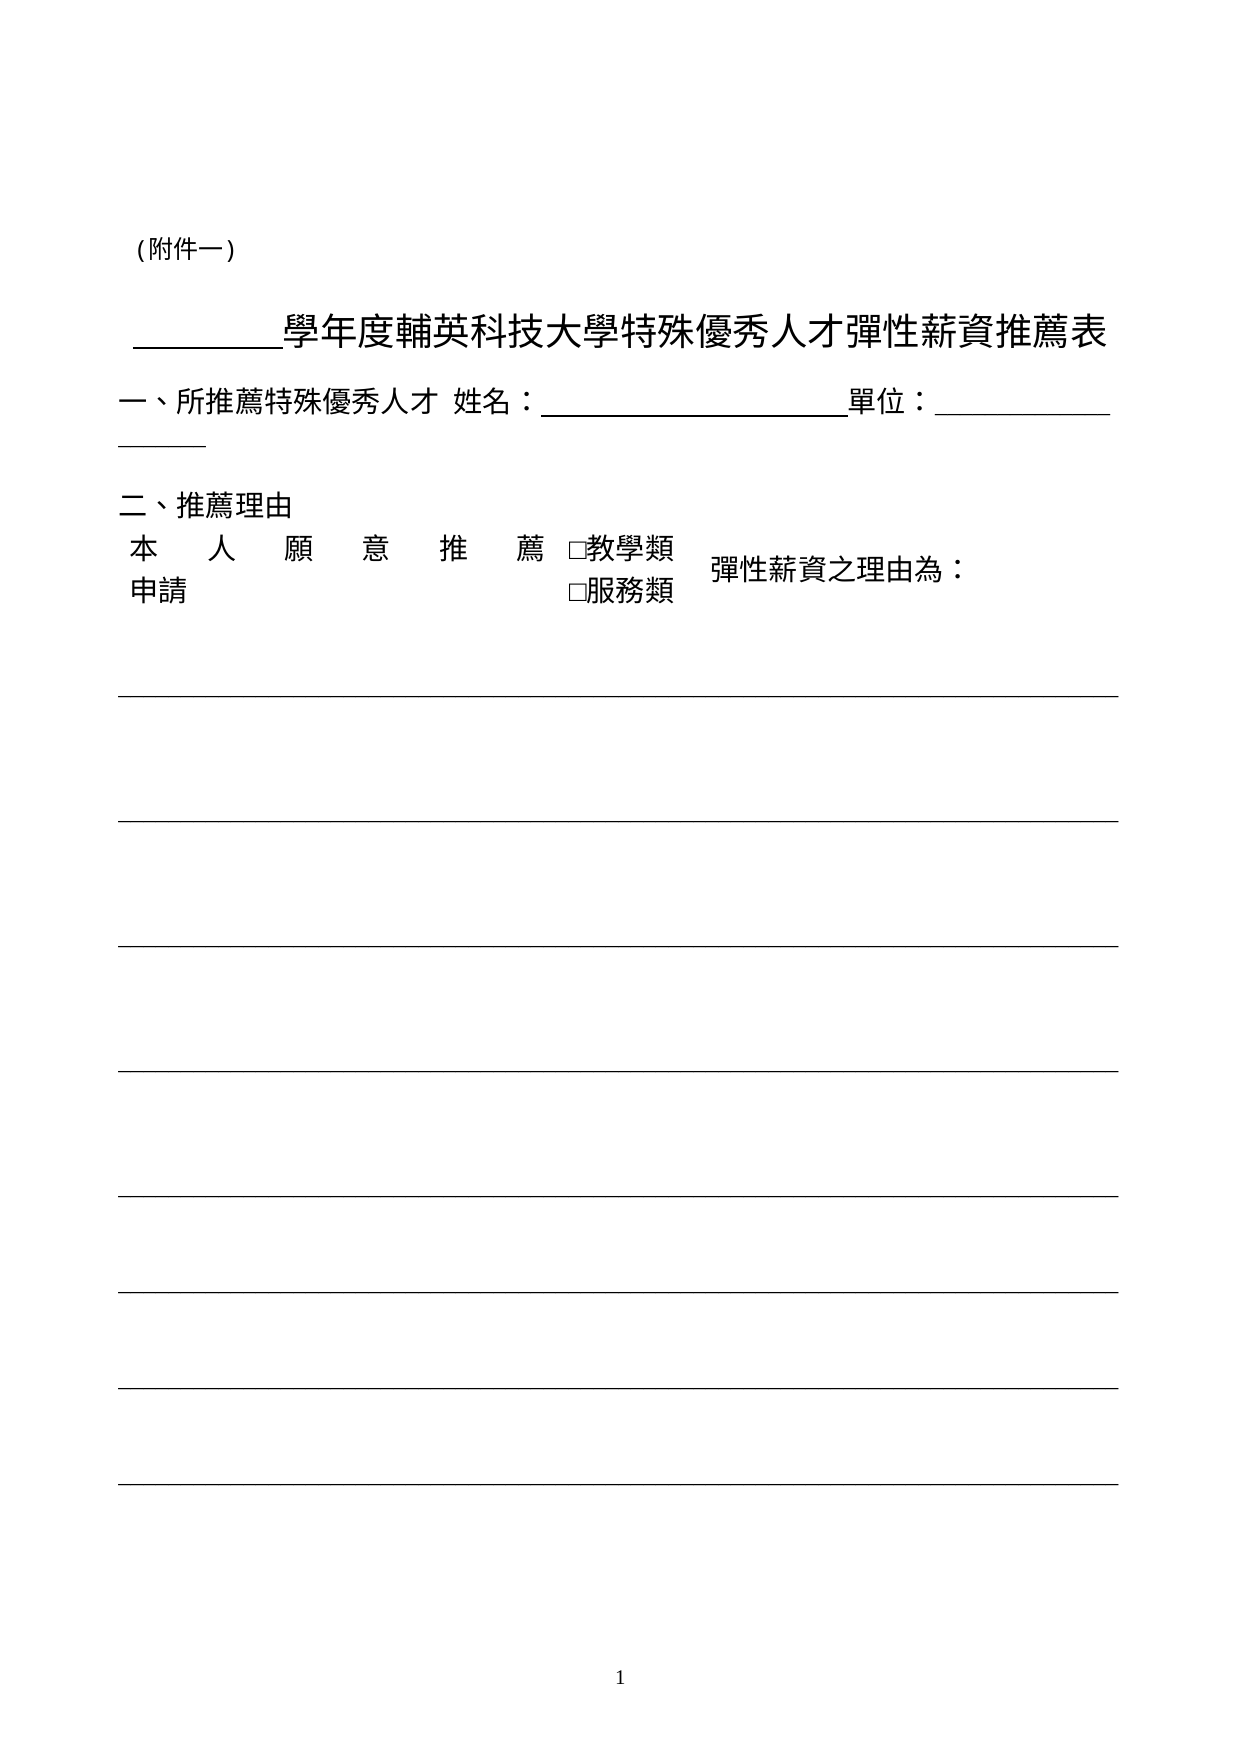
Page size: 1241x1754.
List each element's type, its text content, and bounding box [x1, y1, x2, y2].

text (附件一) [118, 206, 1122, 268]
table_header □教學類 [558, 525, 699, 568]
text 一、所推薦特殊優秀人才 姓名： 單位：_____________________ [118, 378, 1122, 449]
table_header 本人願意推薦 申請 [118, 525, 558, 610]
text 二、推薦理由 [118, 483, 1122, 525]
text ________________________________________________________________________________ [118, 1144, 1122, 1206]
text ________________________________________________________________________________ [118, 1432, 1122, 1494]
text ________________________________________________________________________________ [118, 894, 1122, 956]
table_header 彈性薪資之理由為： [699, 525, 990, 610]
text ________________________________________________________________________________ [118, 1019, 1122, 1081]
text ________________________________________________________________________________ [118, 1240, 1122, 1302]
text ________________________________________________________________________________ [118, 1336, 1122, 1398]
table_cell □服務類 [558, 568, 699, 610]
text ________________________________________________________________________________ [118, 644, 1122, 706]
text 學年度輔英科技大學特殊優秀人才彈性薪資推薦表 [118, 287, 1122, 350]
text ________________________________________________________________________________ [118, 769, 1122, 831]
